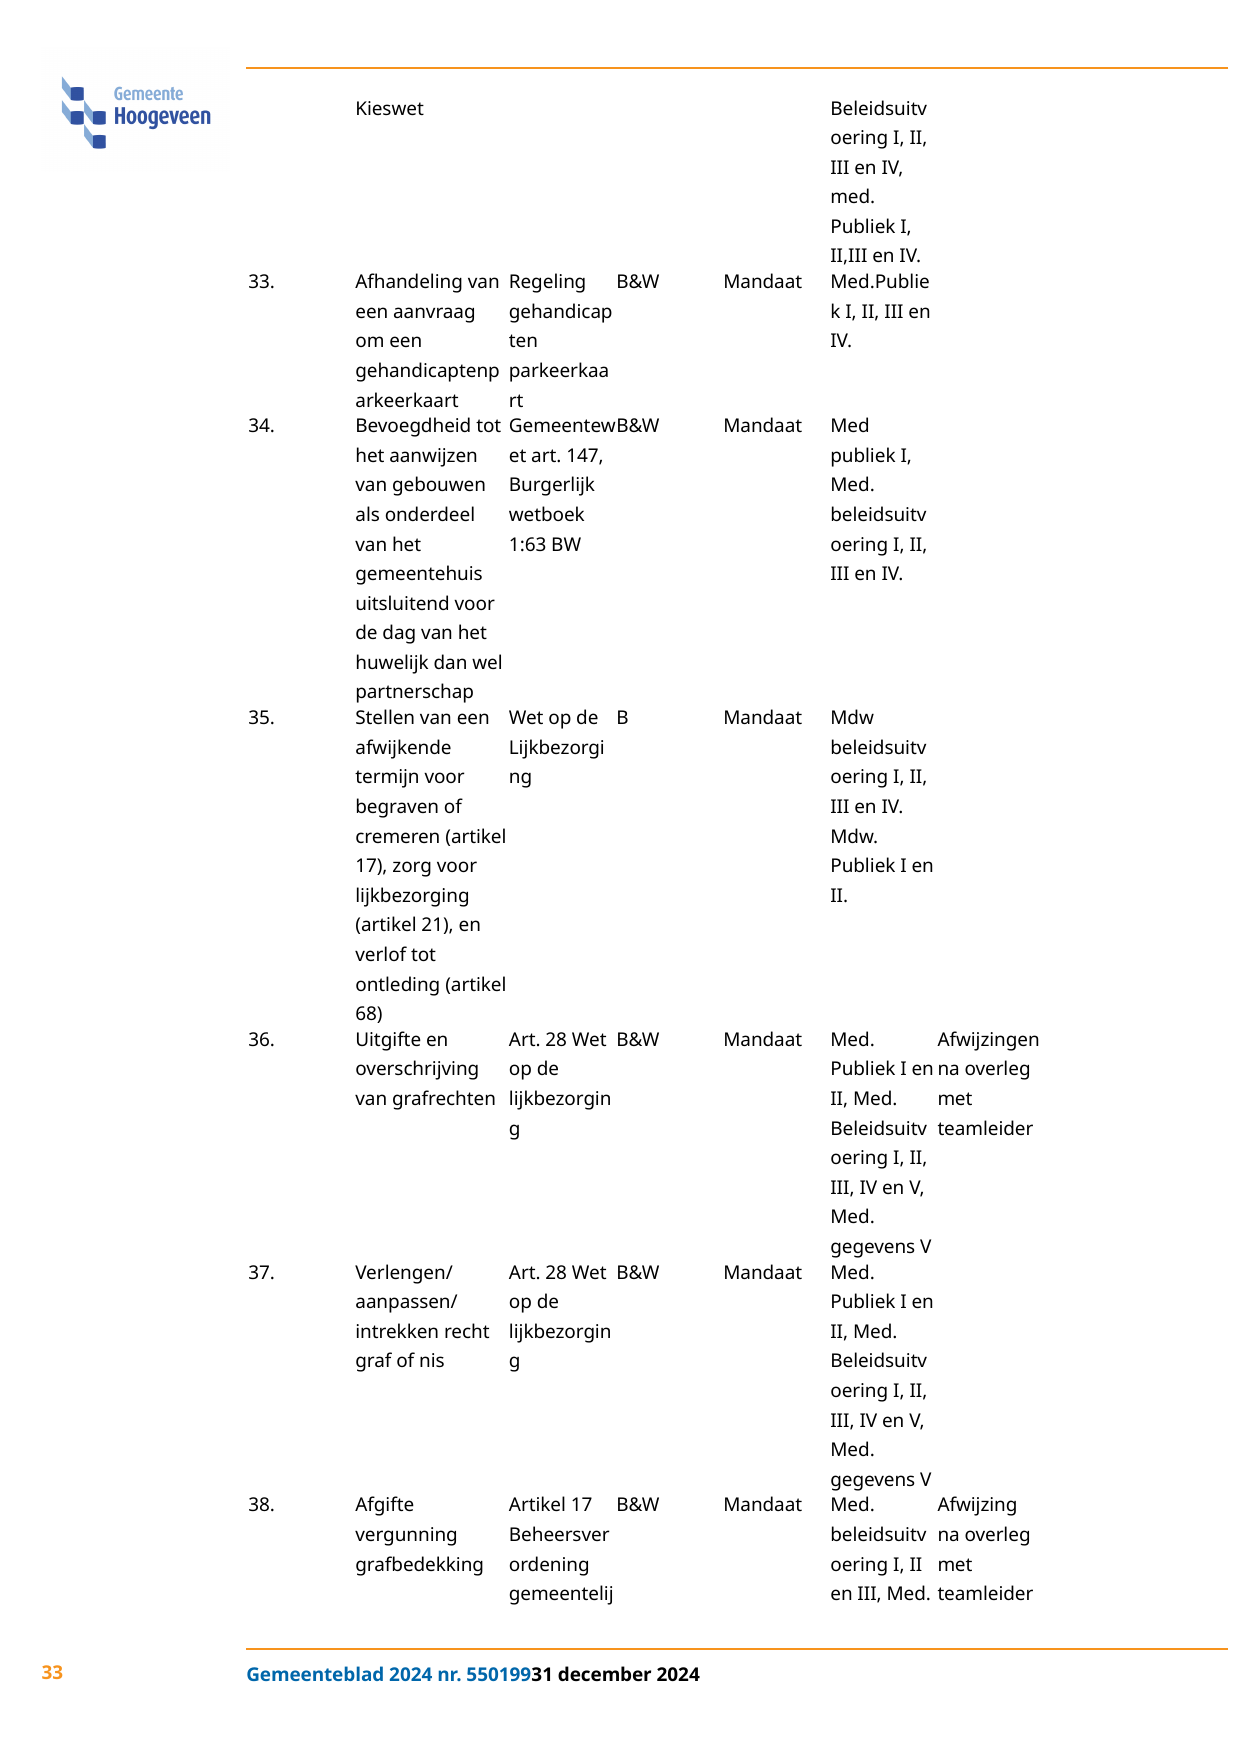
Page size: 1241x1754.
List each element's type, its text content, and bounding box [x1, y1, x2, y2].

table_cell Mandaat [723, 1492, 830, 1606]
table_cell Mdw beleidsuitvoering I, II, III en IV. Mdw. Publiek I en II. [830, 705, 937, 1026]
table_cell Med publiek I, Med. beleidsuitvoering I, II, III en IV. [830, 413, 937, 704]
table_cell [937, 705, 1044, 1026]
table_cell 34. [248, 413, 355, 704]
table_cell [937, 269, 1044, 412]
table_cell Med. beleidsuitvoering I, II en III, Med. [830, 1492, 937, 1606]
table_cell 37. [248, 1259, 355, 1492]
table_cell Stellen van een afwijkende termijn voor begraven of cremeren (artikel 17), zorg voor lijkbezorging (artikel 21), en verlof tot ontleding (artikel 68) [355, 705, 509, 1026]
table_cell Beleidsuitvoering I, II, III en IV, med. Publiek I, II,III en IV. [830, 95, 937, 268]
table_cell [248, 95, 355, 268]
table_cell Bevoegdheid tot het aanwijzen van gebouwen als onderdeel van het gemeentehuis uitsluitend voor de dag van het huwelijk dan wel partnerschap [355, 413, 509, 704]
table_cell Afwijzingen na overleg met teamleider [937, 1026, 1044, 1259]
table_cell [937, 413, 1044, 704]
table_cell Afwijzing na overleg met teamleider [937, 1492, 1044, 1606]
picture [41, 47, 231, 172]
table_cell Art. 28 Wet op de lijkbezorging [509, 1259, 616, 1492]
table_cell Mandaat [723, 705, 830, 1026]
table_cell 35. [248, 705, 355, 1026]
table_cell 36. [248, 1026, 355, 1259]
table_cell Afgifte vergunning grafbedekking [355, 1492, 509, 1606]
table_cell [937, 95, 1044, 268]
table_cell [723, 95, 830, 268]
table_cell 33. [248, 269, 355, 412]
table_cell B&W [616, 269, 723, 412]
table_cell Kieswet [355, 95, 509, 268]
table_cell Uitgifte en overschrijving van grafrechten [355, 1026, 509, 1259]
table_cell Mandaat [723, 269, 830, 412]
table_cell Afhandeling van een aanvraag om een gehandicaptenparkeerkaart [355, 269, 509, 412]
table_cell B&W [616, 1259, 723, 1492]
table_cell B&W [616, 1492, 723, 1606]
table_cell Artikel 17 Beheersverordening gemeentelij [509, 1492, 616, 1606]
table_cell Wet op de Lijkbezorging [509, 705, 616, 1026]
table_cell Med. Publiek I en II, Med. Beleidsuitvoering I, II, III, IV en V, Med. gegevens V [830, 1026, 937, 1259]
table_cell [616, 95, 723, 268]
table_cell Mandaat [723, 1259, 830, 1492]
table_cell Regeling gehandicapten parkeerkaart [509, 269, 616, 412]
table_cell [937, 1259, 1044, 1492]
table_cell 38. [248, 1492, 355, 1606]
table_cell Verlengen/aanpassen/intrekken recht graf of nis [355, 1259, 509, 1492]
table_cell [509, 95, 616, 268]
table_cell Mandaat [723, 1026, 830, 1259]
table_cell Mandaat [723, 413, 830, 704]
table_cell B [616, 705, 723, 1026]
table_cell B&W [616, 1026, 723, 1259]
table_cell Art. 28 Wet op de lijkbezorging [509, 1026, 616, 1259]
table_cell Med. Publiek I en II, Med. Beleidsuitvoering I, II, III, IV en V, Med. gegevens V [830, 1259, 937, 1492]
table_cell Med.Publiek I, II, III en IV. [830, 269, 937, 412]
table_cell Gemeentewet art. 147, Burgerlijk wetboek 1:63 BW [509, 413, 616, 704]
table_cell B&W [616, 413, 723, 704]
